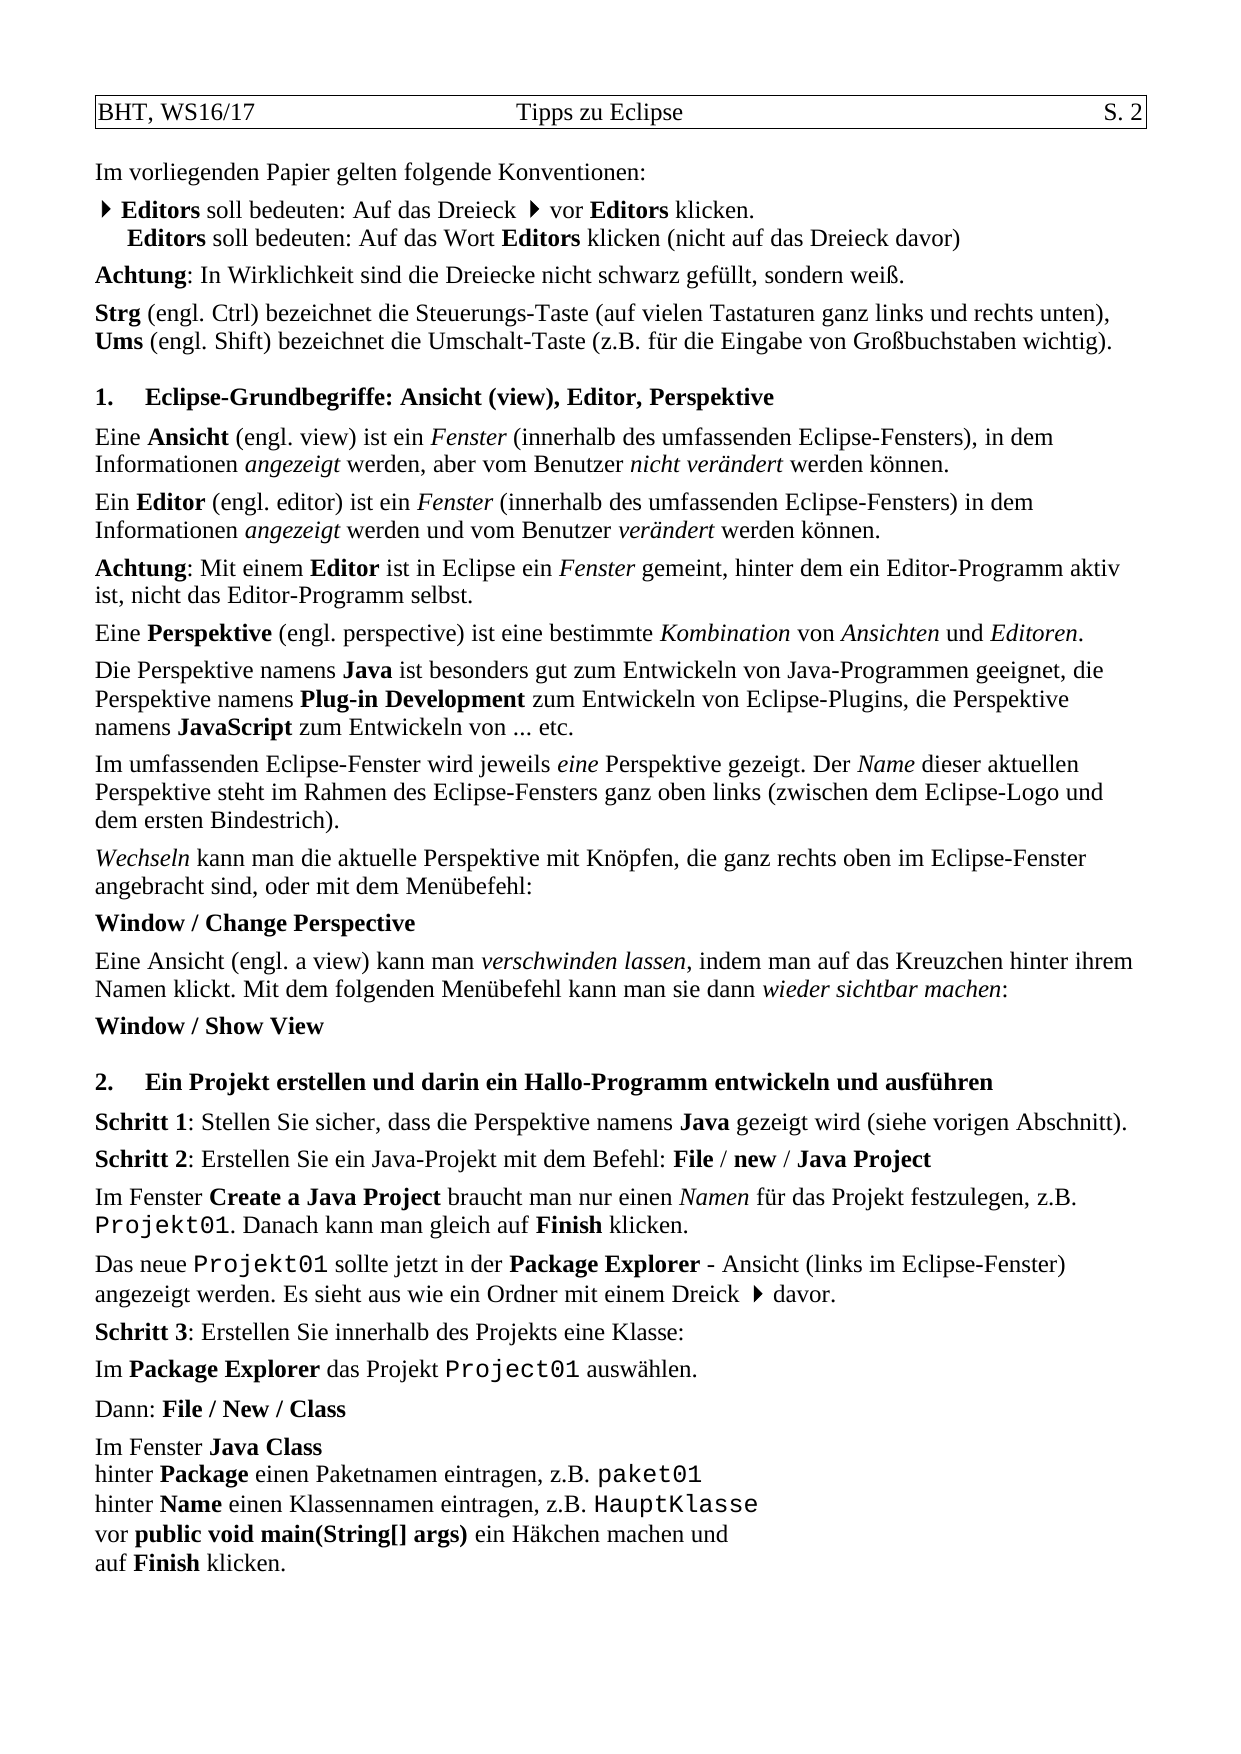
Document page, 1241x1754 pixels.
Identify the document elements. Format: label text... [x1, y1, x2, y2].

text Im Fenster Java Class [94, 1432, 1146, 1460]
text Eine Perspektive (engl. perspective) ist eine bestimmte Kombination von Ansichten und Editoren. [94, 619, 1146, 647]
text Ums (engl. Shift) bezeichnet die Umschalt-Taste (z.B. für die Eingabe von Großbuchstaben wichtig). [94, 327, 1146, 354]
text Schritt 2: Erstellen Sie ein Java-Projekt mit dem Befehl: File / new / Java Project [94, 1145, 1146, 1173]
subtitle Eclipse-Grundbegriffe: Ansicht (view), Editor, Perspektive [94, 383, 1146, 411]
text  Editors soll bedeuten: Auf das Dreieck  vor Editors klicken. [94, 196, 1146, 223]
text Window / Change Perspective [94, 909, 1146, 937]
text Ein Editor (engl. editor) ist ein Fenster (innerhalb des umfassenden Eclipse-Fensters) in dem Informationen angezeigt werden und vom Benutzer verändert werden können. [94, 488, 1146, 544]
text hinter Package einen Paketnamen eintragen, z.B. paket01 [94, 1460, 1146, 1490]
text auf Finish klicken. [94, 1548, 1146, 1576]
text Achtung: In Wirklichkeit sind die Dreiecke nicht schwarz gefüllt, sondern weiß. [94, 261, 1146, 289]
text Eine Ansicht (engl. view) ist ein Fenster (innerhalb des umfassenden Eclipse-Fensters), in dem Informationen angezeigt werden, aber vom Benutzer nicht verändert werden können. [94, 422, 1146, 478]
text Projekt01. Danach kann man gleich auf Finish klicken. [94, 1211, 1146, 1241]
text Eine Ansicht (engl. a view) kann man verschwinden lassen, indem man auf das Kreuzchen hinter ihrem Namen klickt. Mit dem folgenden Menübefehl kann man sie dann wieder sichtbar machen: [94, 947, 1146, 1003]
text Schritt 3: Erstellen Sie innerhalb des Projekts eine Klasse: [94, 1318, 1146, 1346]
text vor public void main(String[] args) ein Häkchen machen und [94, 1520, 1146, 1548]
text Achtung: Mit einem Editor ist in Eclipse ein Fenster gemeint, hinter dem ein Editor-Programm aktiv ist, nicht das Editor-Programm selbst. [94, 553, 1146, 609]
text Die Perspektive namens Java ist besonders gut zum Entwickeln von Java-Programmen geeignet, die Perspektive namens Plug-in Development zum Entwickeln von Eclipse-Plugins, die Perspektive namens JavaScript zum Entwickeln von ... etc. [94, 656, 1146, 741]
text Im Fenster Create a Java Project braucht man nur einen Namen für das Projekt festzulegen, z.B. [94, 1183, 1146, 1211]
text Dann: File / New / Class [94, 1395, 1146, 1423]
text Strg (engl. Ctrl) bezeichnet die Steuerungs-Taste (auf vielen Tastaturen ganz links und rechts unten), [94, 298, 1146, 327]
text Im vorliegenden Papier gelten folgende Konventionen: [94, 158, 1146, 186]
text Im Package Explorer das Projekt Project01 auswählen. [94, 1355, 1146, 1385]
text Wechseln kann man die aktuelle Perspektive mit Knöpfen, die ganz rechts oben im Eclipse-Fenster angebracht sind, oder mit dem Menübefehl: [94, 843, 1146, 899]
text Window / Show View [94, 1012, 1146, 1040]
subtitle Ein Projekt erstellen und darin ein Hallo-Programm entwickeln und ausführen [94, 1068, 1146, 1096]
text Im umfassenden Eclipse-Fenster wird jeweils eine Perspektive gezeigt. Der Name dieser aktuellen Perspektive steht im Rahmen des Eclipse-Fensters ganz oben links (zwischen dem Eclipse-Logo und dem ersten Bindestrich). [94, 750, 1146, 834]
text Das neue Projekt01 sollte jetzt in der Package Explorer - Ansicht (links im Eclipse-Fenster) angezeigt werden. Es sieht aus wie ein Ordner mit einem Dreick  davor. [94, 1250, 1146, 1308]
text Schritt 1: Stellen Sie sicher, dass die Perspektive namens Java gezeigt wird (siehe vorigen Abschnitt). [94, 1108, 1146, 1136]
text hinter Name einen Klassennamen eintragen, z.B. HauptKlasse [94, 1490, 1146, 1520]
text Editors soll bedeuten: Auf das Wort Editors klicken (nicht auf das Dreieck davor) [94, 223, 1146, 252]
